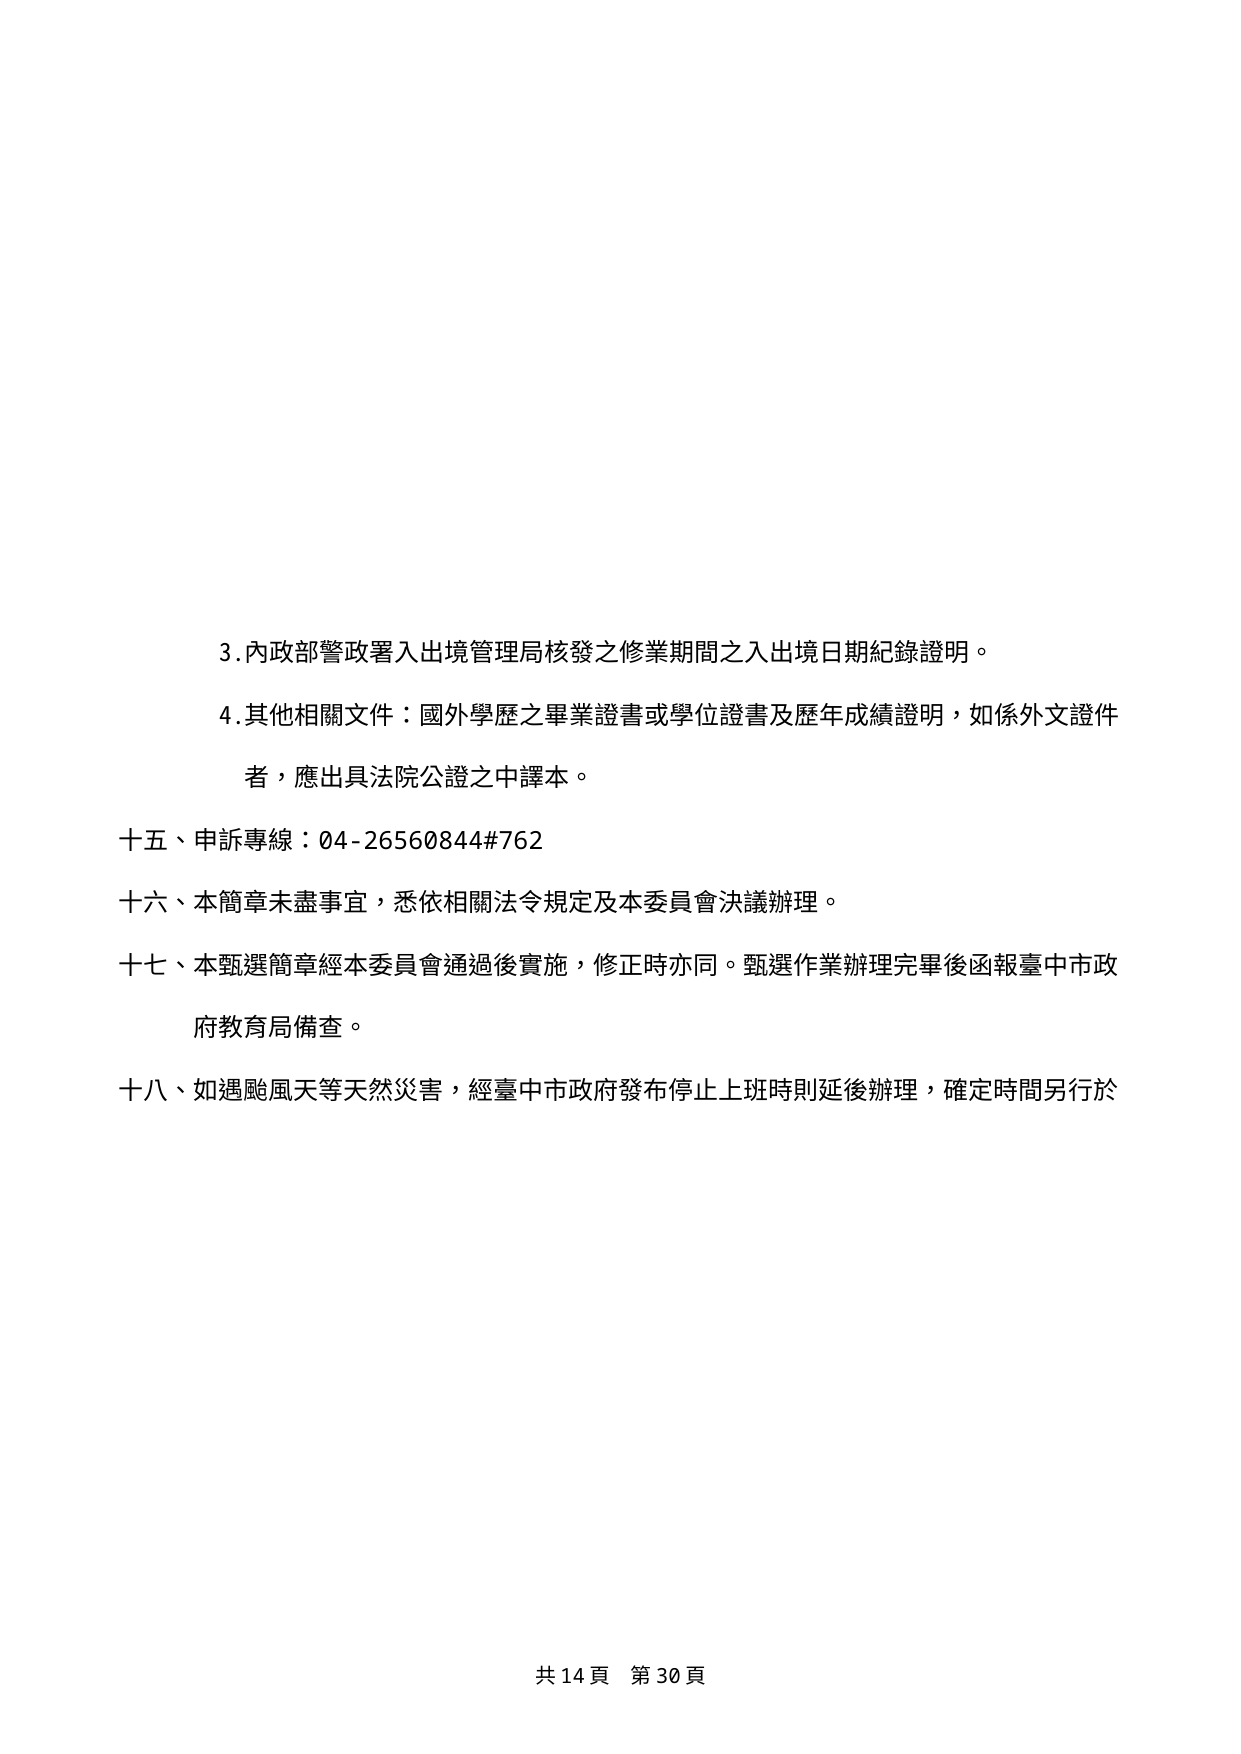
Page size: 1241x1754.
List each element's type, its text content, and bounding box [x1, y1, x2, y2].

text 十五、申訴專線：04-26560844#762 [118, 797, 1122, 859]
text 者，應出具法院公證之中譯本。 [144, 734, 1122, 797]
text 十八、如遇颱風天等天然災害，經臺中市政府發布停止上班時則延後辦理，確定時間另行於 [118, 1047, 1122, 1109]
text 十七、本甄選簡章經本委員會通過後實施，修正時亦同。甄選作業辦理完畢後函報臺中市政府教育局備查。 [118, 922, 1122, 1047]
text 3.內政部警政署入出境管理局核發之修業期間之入出境日期紀錄證明。 [0, 609, 1122, 672]
text 4.其他相關文件：國外學歷之畢業證書或學位證書及歷年成績證明，如係外文證件 [0, 672, 1122, 734]
text 十六、本簡章未盡事宜，悉依相關法令規定及本委員會決議辦理。 [118, 859, 1122, 922]
